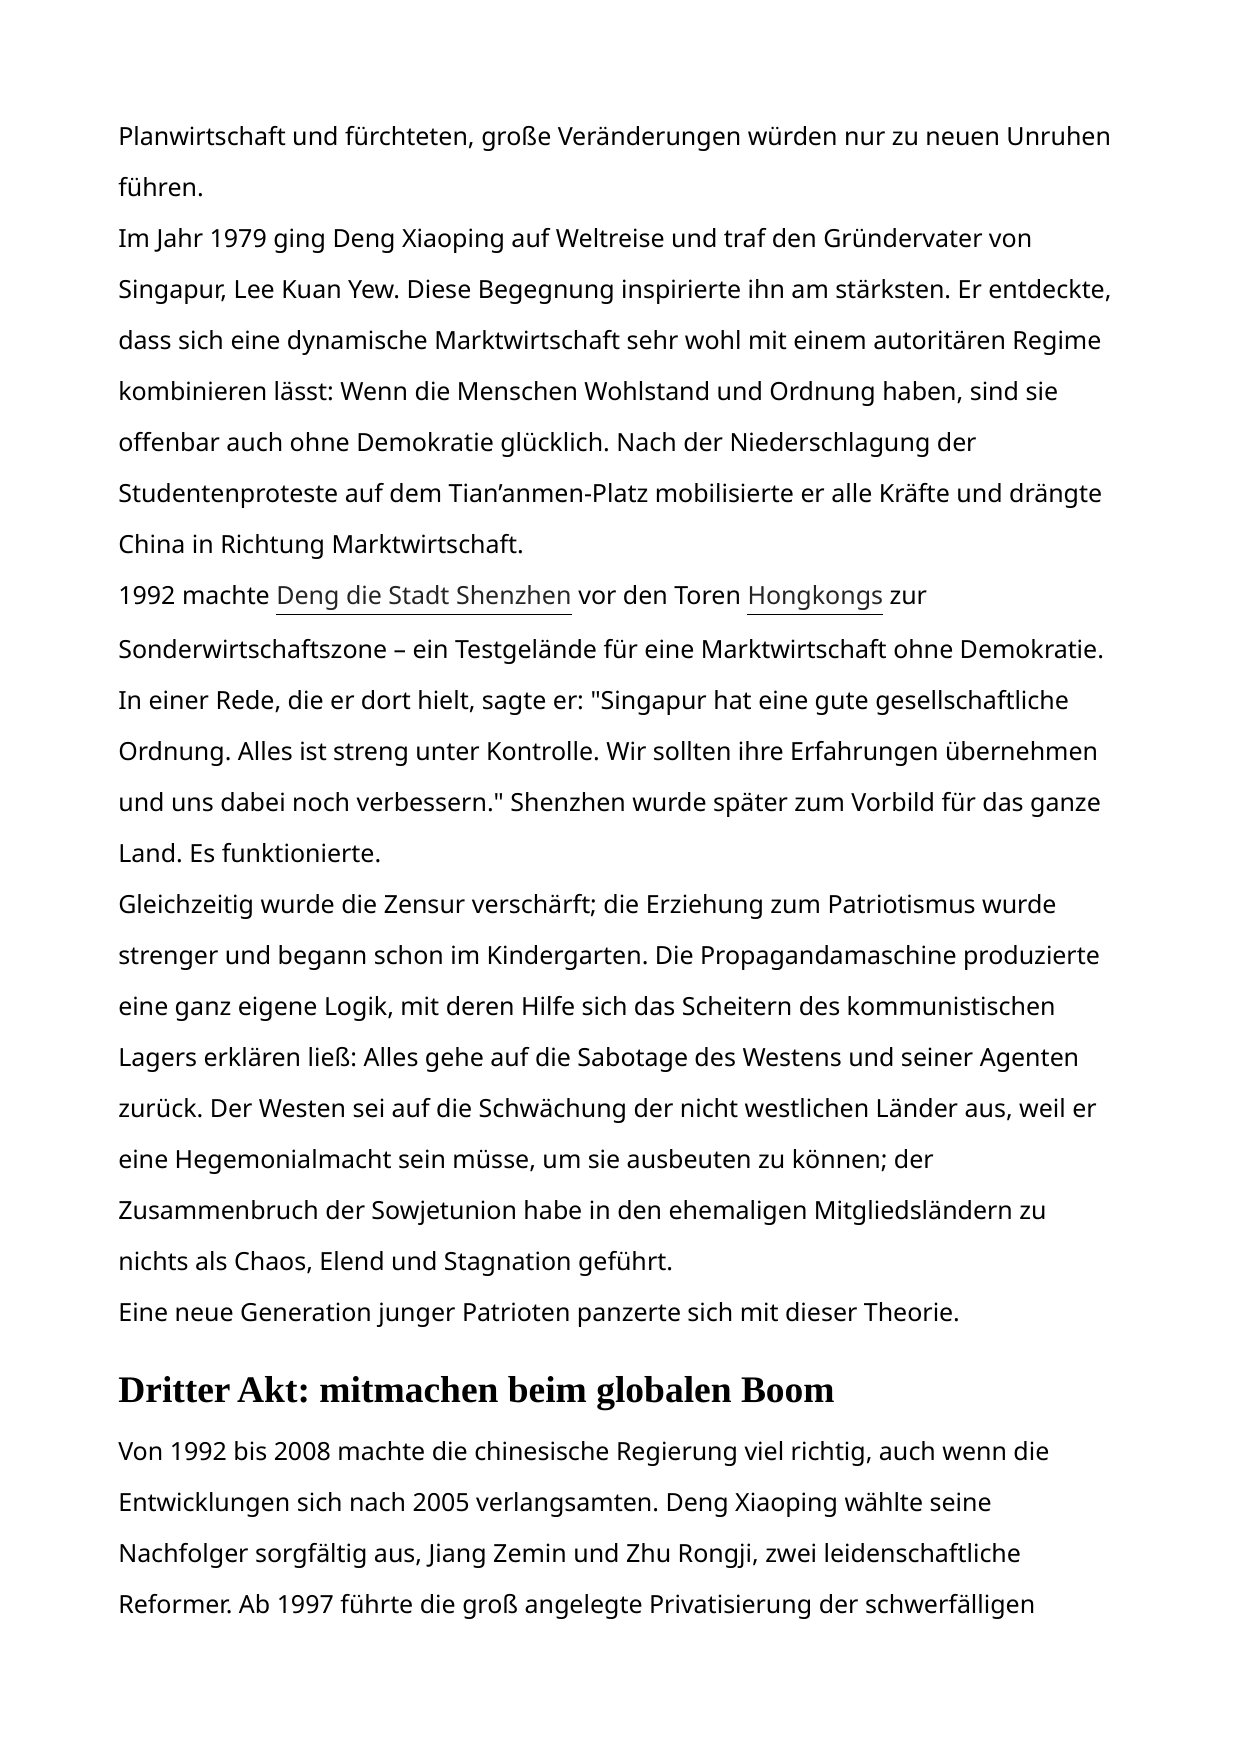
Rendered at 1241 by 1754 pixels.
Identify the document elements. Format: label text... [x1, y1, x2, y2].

text Eine neue Generation junger Patrioten panzerte sich mit dieser Theorie. [118, 1295, 1122, 1329]
text Von 1992 bis 2008 machte die chinesische Regierung viel richtig, auch wenn die Entwicklungen sich nach 2005 verlangsamten. Deng Xiaoping wählte seine Nachfolger sorgfältig aus, Jiang Zemin und Zhu Rongji, zwei leidenschaftliche Reformer. Ab 1997 führte die groß angelegte Privatisierung der schwerfälligen [118, 1433, 1122, 1621]
text Gleichzeitig wurde die Zensur verschärft; die Erziehung zum Patriotismus wurde strenger und begann schon im Kindergarten. Die Propagandamaschine produzierte eine ganz eigene Logik, mit deren Hilfe sich das Scheitern des kommunistischen Lagers erklären ließ: Alles gehe auf die Sabotage des Westens und seiner Agenten zurück. Der Westen sei auf die Schwächung der nicht westlichen Länder aus, weil er eine Hegemonialmacht sein müsse, um sie ausbeuten zu können; der Zusammenbruch der Sowjetunion habe in den ehemaligen Mitgliedsländern zu nichts als Chaos, Elend und Stagnation geführt. [118, 887, 1122, 1278]
text Im Jahr 1979 ging Deng Xiaoping auf Weltreise und traf den Gründervater von Singapur, Lee Kuan Yew. Diese Begegnung inspirierte ihn am stärksten. Er entdeckte, dass sich eine dynamische Marktwirtschaft sehr wohl mit einem autoritären Regime kombinieren lässt: Wenn die Menschen Wohlstand und Ordnung haben, sind sie offenbar auch ohne Demokratie glücklich. Nach der Niederschlagung der Studentenproteste auf dem Tian’anmen-Platz mobilisierte er alle Kräfte und drängte China in Richtung Marktwirtschaft. [118, 220, 1122, 561]
text Planwirtschaft und fürchteten, große Veränderungen würden nur zu neuen Unruhen führen. [118, 118, 1122, 203]
subtitle Dritter Akt: mitmachen beim globalen Boom [118, 1367, 1122, 1410]
text 1992 machte Deng die Stadt Shenzhen vor den Toren Hongkongs zur Sonderwirtschaftszone – ein Testgelände für eine Marktwirtschaft ohne Demokratie. In einer Rede, die er dort hielt, sagte er: "Singapur hat eine gute gesellschaftliche Ordnung. Alles ist streng unter Kontrolle. Wir sollten ihre Erfahrungen übernehmen und uns dabei noch verbessern." Shenzhen wurde später zum Vorbild für das ganze Land. Es funktionierte. [118, 577, 1122, 870]
